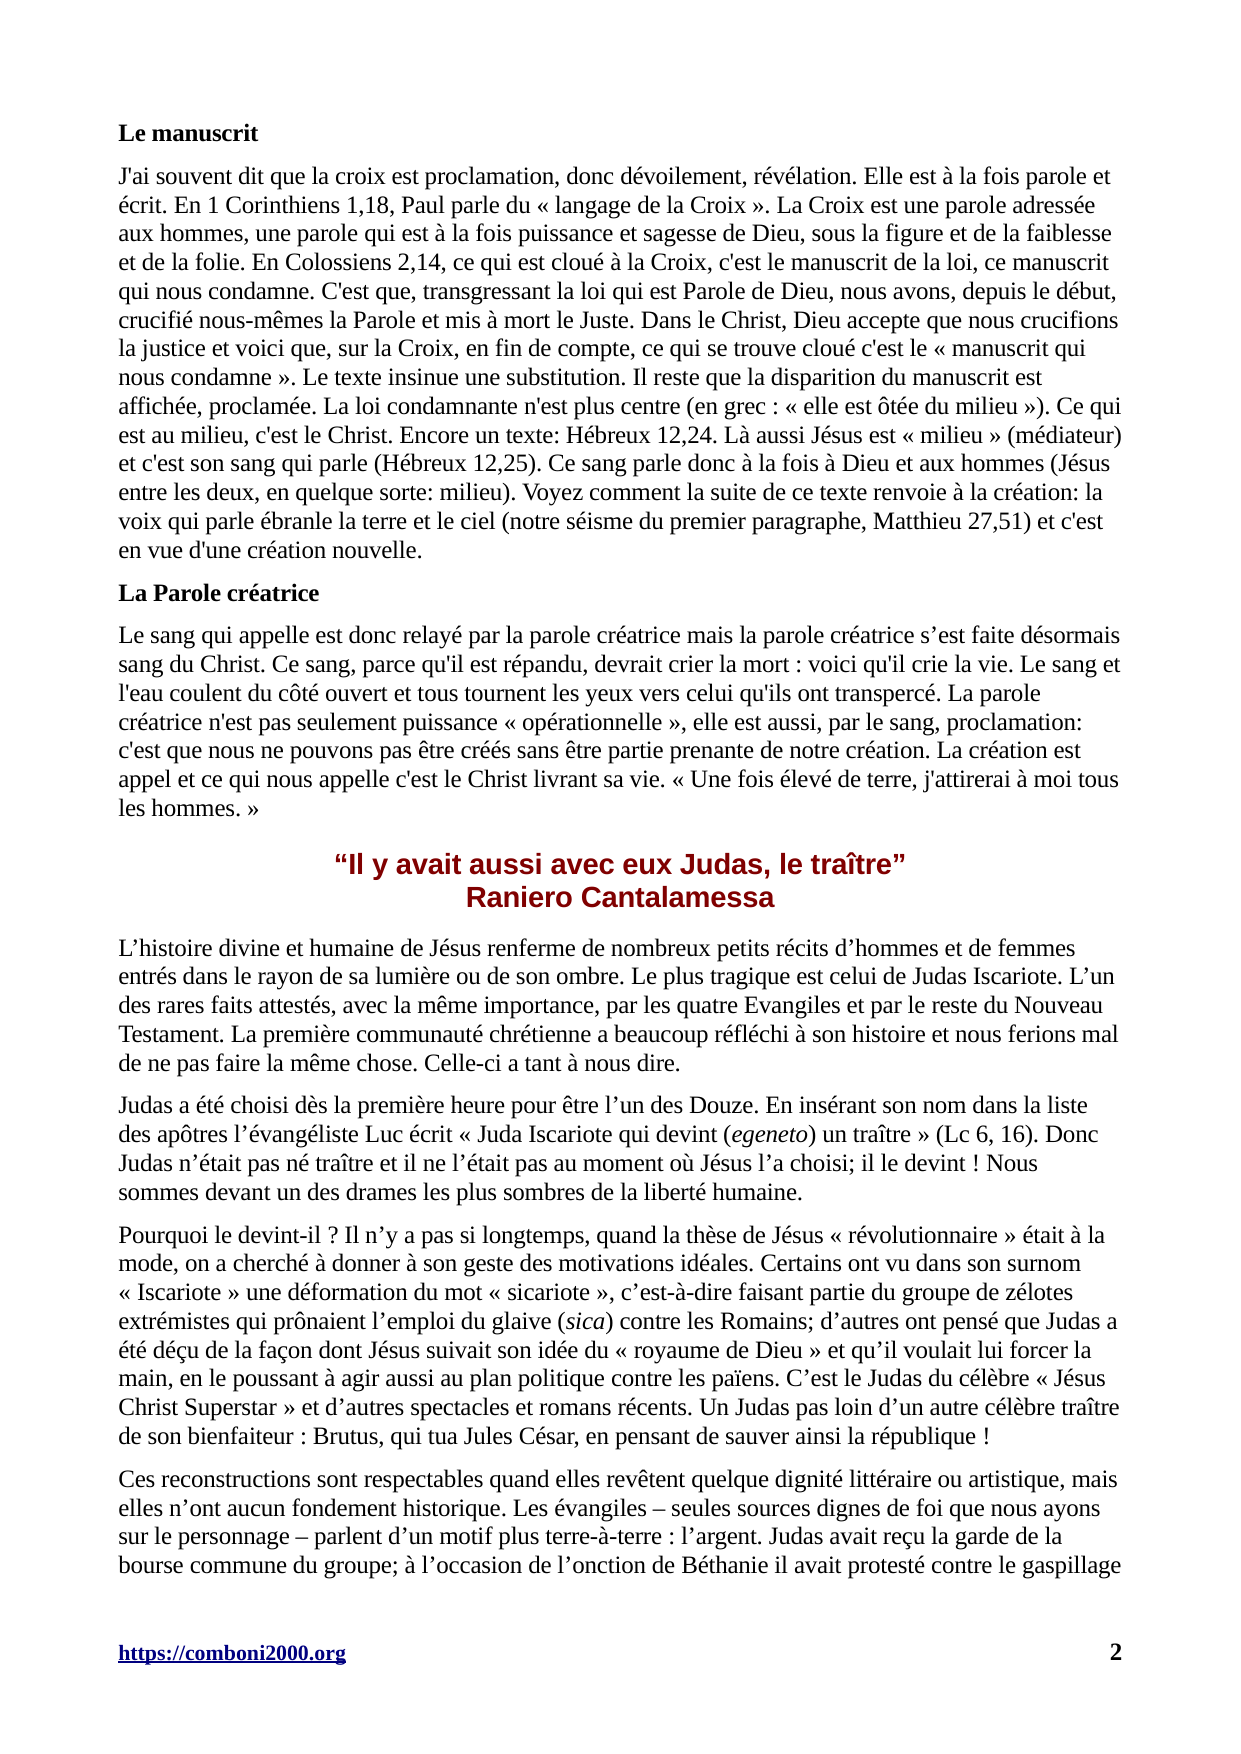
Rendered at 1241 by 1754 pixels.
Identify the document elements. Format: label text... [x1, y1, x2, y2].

text Le manuscrit [118, 118, 1122, 147]
text Ces reconstructions sont respectables quand elles revêtent quelque dignité littéraire ou artistique, mais elles n’ont aucun fondement historique. Les évangiles – seules sources dignes de foi que nous ayons sur le personnage – parlent d’un motif plus terre-à-terre : l’argent. Judas avait reçu la garde de la bourse commune du groupe; à l’occasion de l’onction de Béthanie il avait protesté contre le gaspillage [118, 1464, 1122, 1579]
text La Parole créatrice [118, 578, 1122, 606]
text L’histoire divine et humaine de Jésus renferme de nombreux petits récits d’hommes et de femmes entrés dans le rayon de sa lumière ou de son ombre. Le plus tragique est celui de Judas Iscariote. L’un des rares faits attestés, avec la même importance, par les quatre Evangiles et par le reste du Nouveau Testament. La première communauté chrétienne a beaucoup réfléchi à son histoire et nous ferions mal de ne pas faire la même chose. Celle-ci a tant à nous dire. [118, 933, 1122, 1076]
text Le sang qui appelle est donc relayé par la parole créatrice mais la parole créatrice s’est faite désormais sang du Christ. Ce sang, parce qu'il est répandu, devrait crier la mort : voici qu'il crie la vie. Le sang et l'eau coulent du côté ouvert et tous tournent les yeux vers celui qu'ils ont transpercé. La parole créatrice n'est pas seulement puissance « opérationnelle », elle est aussi, par le sang, proclamation: c'est que nous ne pouvons pas être créés sans être partie prenante de notre création. La création est appel et ce qui nous appelle c'est le Christ livrant sa vie. « Une fois élevé de terre, j'attirerai à moi tous les hommes. » [118, 621, 1122, 822]
text Pourquoi le devint-il ? Il n’y a pas si longtemps, quand la thèse de Jésus « révolutionnaire » était à la mode, on a cherché à donner à son geste des motivations idéales. Certains ont vu dans son surnom « Iscariote » une déformation du mot « sicariote », c’est-à-dire faisant partie du groupe de zélotes extrémistes qui prônaient l’emploi du glaive (sica) contre les Romains; d’autres ont pensé que Judas a été déçu de la façon dont Jésus suivait son idée du « royaume de Dieu » et qu’il voulait lui forcer la main, en le poussant à agir aussi au plan politique contre les païens. C’est le Judas du célèbre « Jésus Christ Superstar » et d’autres spectacles et romans récents. Un Judas pas loin d’un autre célèbre traître de son bienfaiteur : Brutus, qui tua Jules César, en pensant de sauver ainsi la république ! [118, 1220, 1122, 1450]
subtitle “Il y avait aussi avec eux Judas, le traître” Raniero Cantalamessa [118, 847, 1122, 914]
text Judas a été choisi dès la première heure pour être l’un des Douze. En insérant son nom dans la liste des apôtres l’évangéliste Luc écrit « Juda Iscariote qui devint (egeneto) un traître » (Lc 6, 16). Donc Judas n’était pas né traître et il ne l’était pas au moment où Jésus l’a choisi; il le devint ! Nous sommes devant un des drames les plus sombres de la liberté humaine. [118, 1091, 1122, 1206]
text J'ai souvent dit que la croix est proclamation, donc dévoilement, révélation. Elle est à la fois parole et écrit. En 1 Corin­thiens 1,18, Paul parle du « langage de la Croix ». La Croix est une parole adressée aux hommes, une parole qui est à la fois puissance et sagesse de Dieu, sous la figure et de la faiblesse et de la folie. En Colos­siens 2,14, ce qui est cloué à la Croix, c'est le manuscrit de la loi, ce manuscrit qui nous condamne. C'est que, transgressant la loi qui est Parole de Dieu, nous avons, depuis le début, crucifié nous-mêmes la Parole et mis à mort le Juste. Dans le Christ, Dieu accepte que nous crucifions la justice et voici que, sur la Croix, en fin de compte, ce qui se trouve cloué c'est le « manuscrit qui nous condamne ». Le texte insinue une substitution. Il reste que la disparition du manuscrit est affichée, proclamée. La loi condamnante n'est plus centre (en grec : « elle est ôtée du milieu »). Ce qui est au milieu, c'est le Christ. Encore un texte: Hébreux 12,24. Là aussi Jésus est « milieu » (médiateur) et c'est son sang qui parle (Hébreux 12,25). Ce sang parle donc à la fois à Dieu et aux hommes (Jésus entre les deux, en quelque sorte: milieu). Voyez comment la suite de ce texte renvoie à la création: la voix qui parle ébranle la terre et le ciel (notre séisme du premier paragraphe, Matthieu 27,51) et c'est en vue d'une création nouvelle. [118, 161, 1122, 563]
